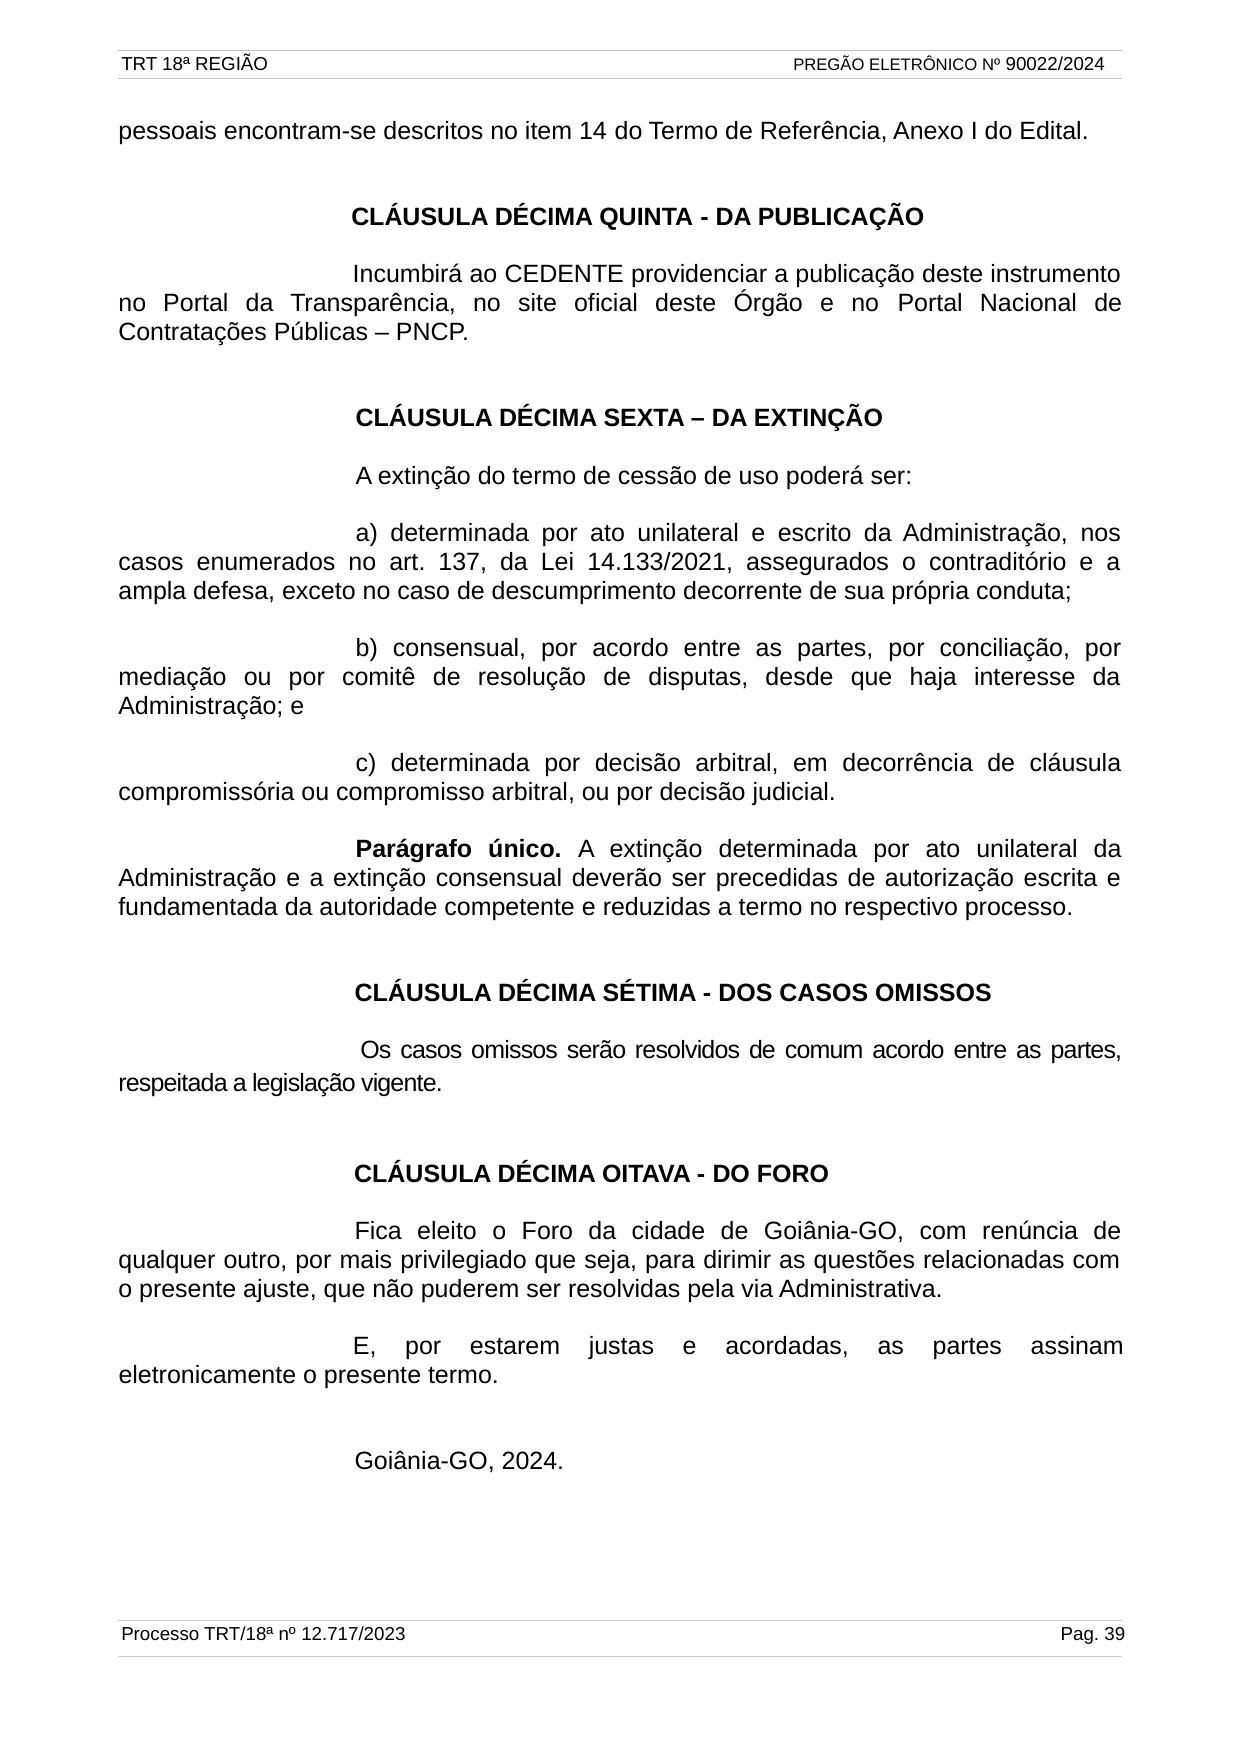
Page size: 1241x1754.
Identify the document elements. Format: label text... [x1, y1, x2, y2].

text E, por estarem justas e acordadas, as partes assinam eletronicamente o presente termo. [118, 1331, 1125, 1389]
text CLÁUSULA DÉCIMA OITAVA - DO FORO [118, 1159, 1122, 1187]
text Incumbirá ao CEDENTE providenciar a publicação deste instrumento no Portal da Transparência, no site oficial deste Órgão e no Portal Nacional de Contratações Públicas – PNCP. [118, 259, 1122, 346]
text Parágrafo único. A extinção determinada por ato unilateral da Administração e a extinção consensual deverão ser precedidas de autorização escrita e fundamentada da autoridade competente e reduzidas a termo no respectivo processo. [118, 834, 1122, 920]
text Fica eleito o Foro da cidade de Goiânia-GO, com renúncia de qualquer outro, por mais privilegiado que seja, para dirimir as questões relacionadas com o presente ajuste, que não puderem ser resolvidas pela via Administrativa. [118, 1216, 1122, 1302]
text CLÁUSULA DÉCIMA QUINTA - DA PUBLICAÇÃO [118, 202, 1122, 231]
text CLÁUSULA DÉCIMA SÉTIMA - DOS CASOS OMISSOS [118, 978, 1122, 1006]
text c) determinada por decisão arbitral, em decorrência de cláusula compromissória ou compromisso arbitral, ou por decisão judicial. [118, 748, 1122, 806]
text pessoais encontram-se descritos no item 14 do Termo de Referência, Anexo I do Edital. [118, 116, 1122, 144]
text Goiânia-GO, 2024. [118, 1446, 1122, 1475]
text b) consensual, por acordo entre as partes, por conciliação, por mediação ou por comitê de resolução de disputas, desde que haja interesse da Administração; e [118, 633, 1122, 719]
text a) determinada por ato unilateral e escrito da Administração, nos casos enumerados no art. 137, da Lei 14.133/2021, assegurados o contraditório e a ampla defesa, exceto no caso de descumprimento decorrente de sua própria conduta; [118, 518, 1122, 604]
text Os casos omissos serão resolvidos de comum acordo entre as partes, respeitada a legislação vigente. [118, 1035, 1122, 1097]
text CLÁUSULA DÉCIMA SEXTA – DA EXTINÇÃO [118, 403, 1122, 432]
text A extinção do termo de cessão de uso poderá ser: [118, 461, 1122, 489]
